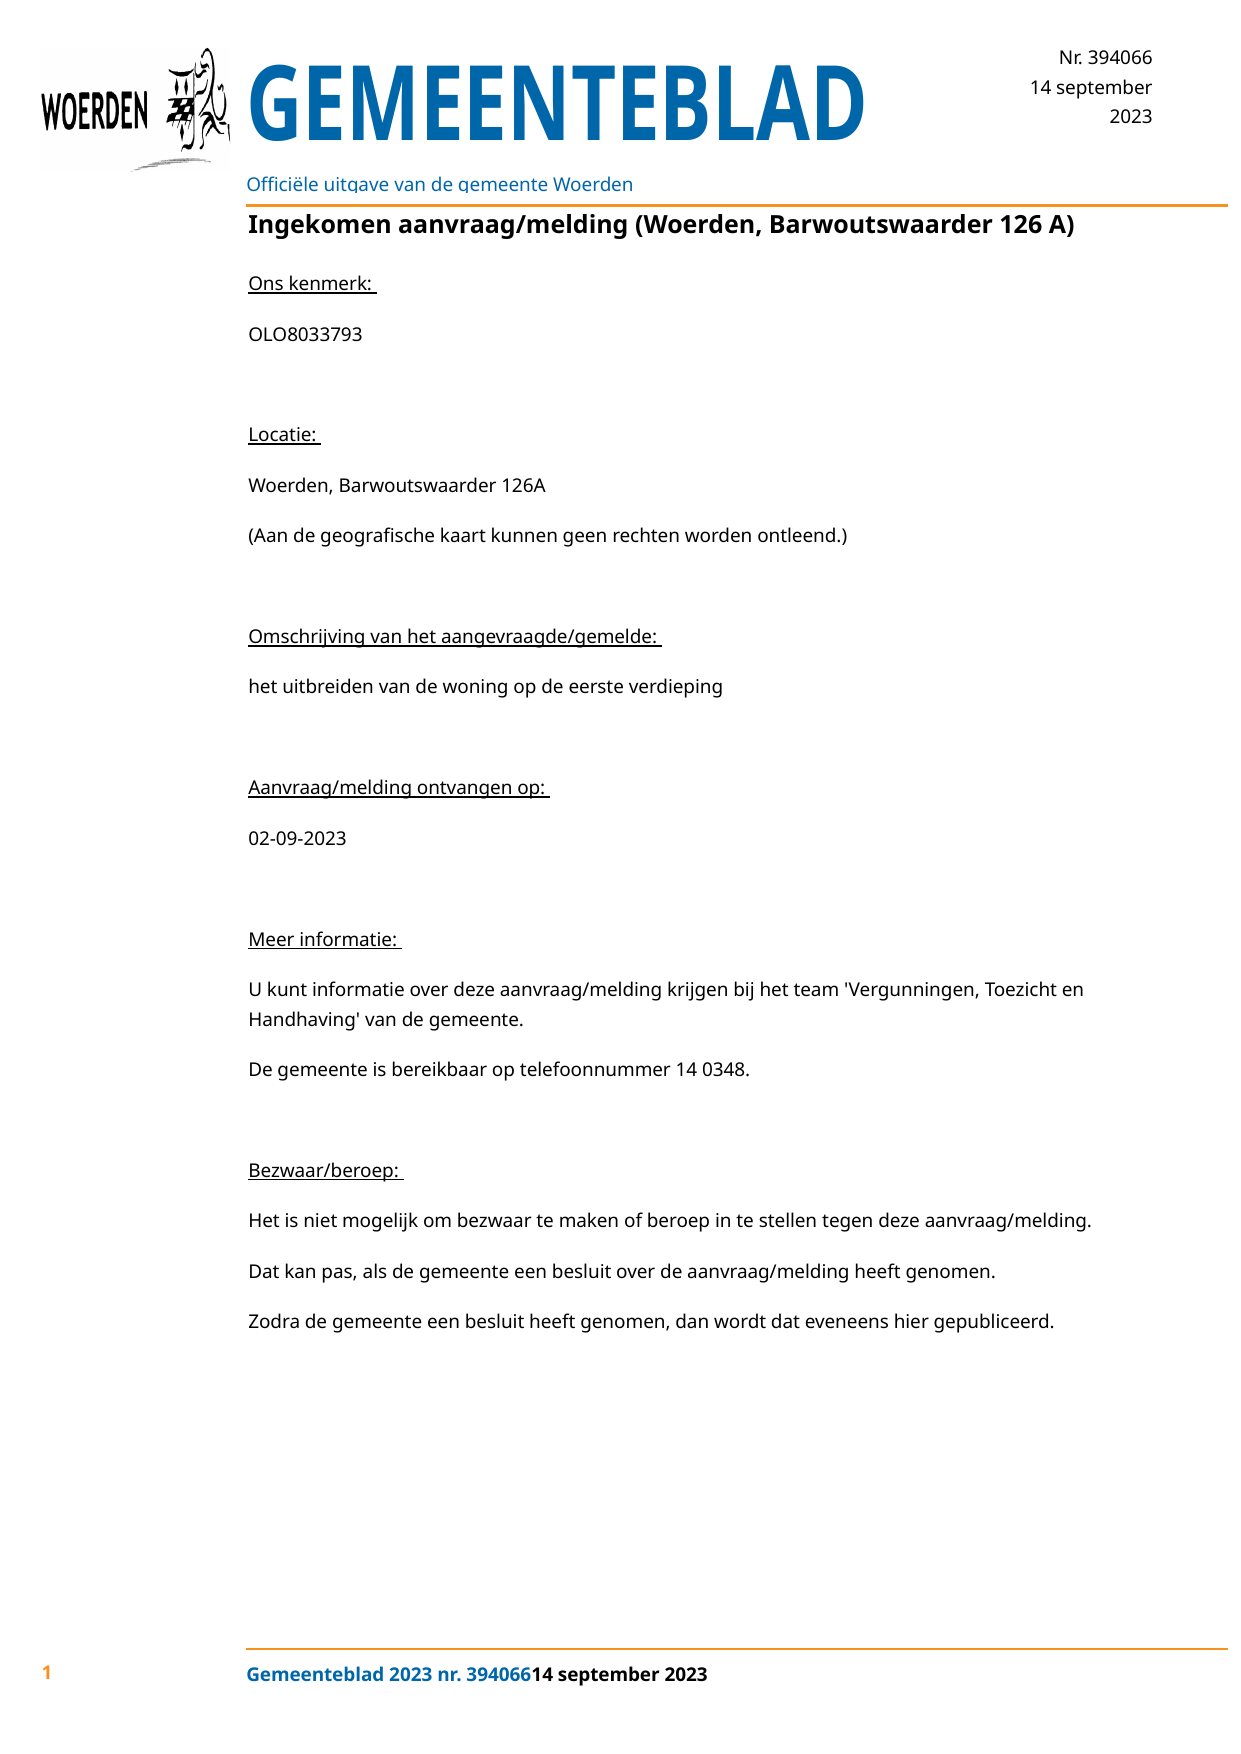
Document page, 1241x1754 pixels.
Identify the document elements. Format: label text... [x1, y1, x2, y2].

text Omschrijving van het aangevraagde/gemelde: [248, 623, 1152, 649]
text Zodra de gemeente een besluit heeft genomen, dan wordt dat eveneens hier gepubliceerd. [248, 1308, 1152, 1334]
text Ingekomen aanvraag/melding (Woerden, Barwoutswaarder 126 A) [248, 207, 1152, 241]
text Ons kenmerk: [248, 270, 1152, 296]
text Het is niet mogelijk om bezwaar te maken of beroep in te stellen tegen deze aanvraag/melding. [248, 1207, 1152, 1233]
text 02-09-2023 [248, 825, 1152, 851]
text Bezwaar/beroep: [248, 1157, 1152, 1183]
text Dat kan pas, als de gemeente een besluit over de aanvraag/melding heeft genomen. [248, 1258, 1152, 1283]
text Meer informatie: [248, 926, 1152, 951]
text De gemeente is bereikbaar op telefoonnummer 14 0348. [248, 1056, 1152, 1082]
text (Aan de geografische kaart kunnen geen rechten worden ontleend.) [248, 522, 1152, 548]
text U kunt informatie over deze aanvraag/melding krijgen bij het team 'Vergunningen, Toezicht en Handhaving' van de gemeente. [248, 976, 1152, 1031]
text het uitbreiden van de woning op de eerste verdieping [248, 674, 1152, 699]
text Woerden, Barwoutswaarder 126A [248, 472, 1152, 498]
text Aanvraag/melding ontvangen op: [248, 774, 1152, 800]
text OLO8033793 [248, 321, 1152, 346]
picture [41, 47, 231, 172]
text Locatie: [248, 422, 1152, 447]
